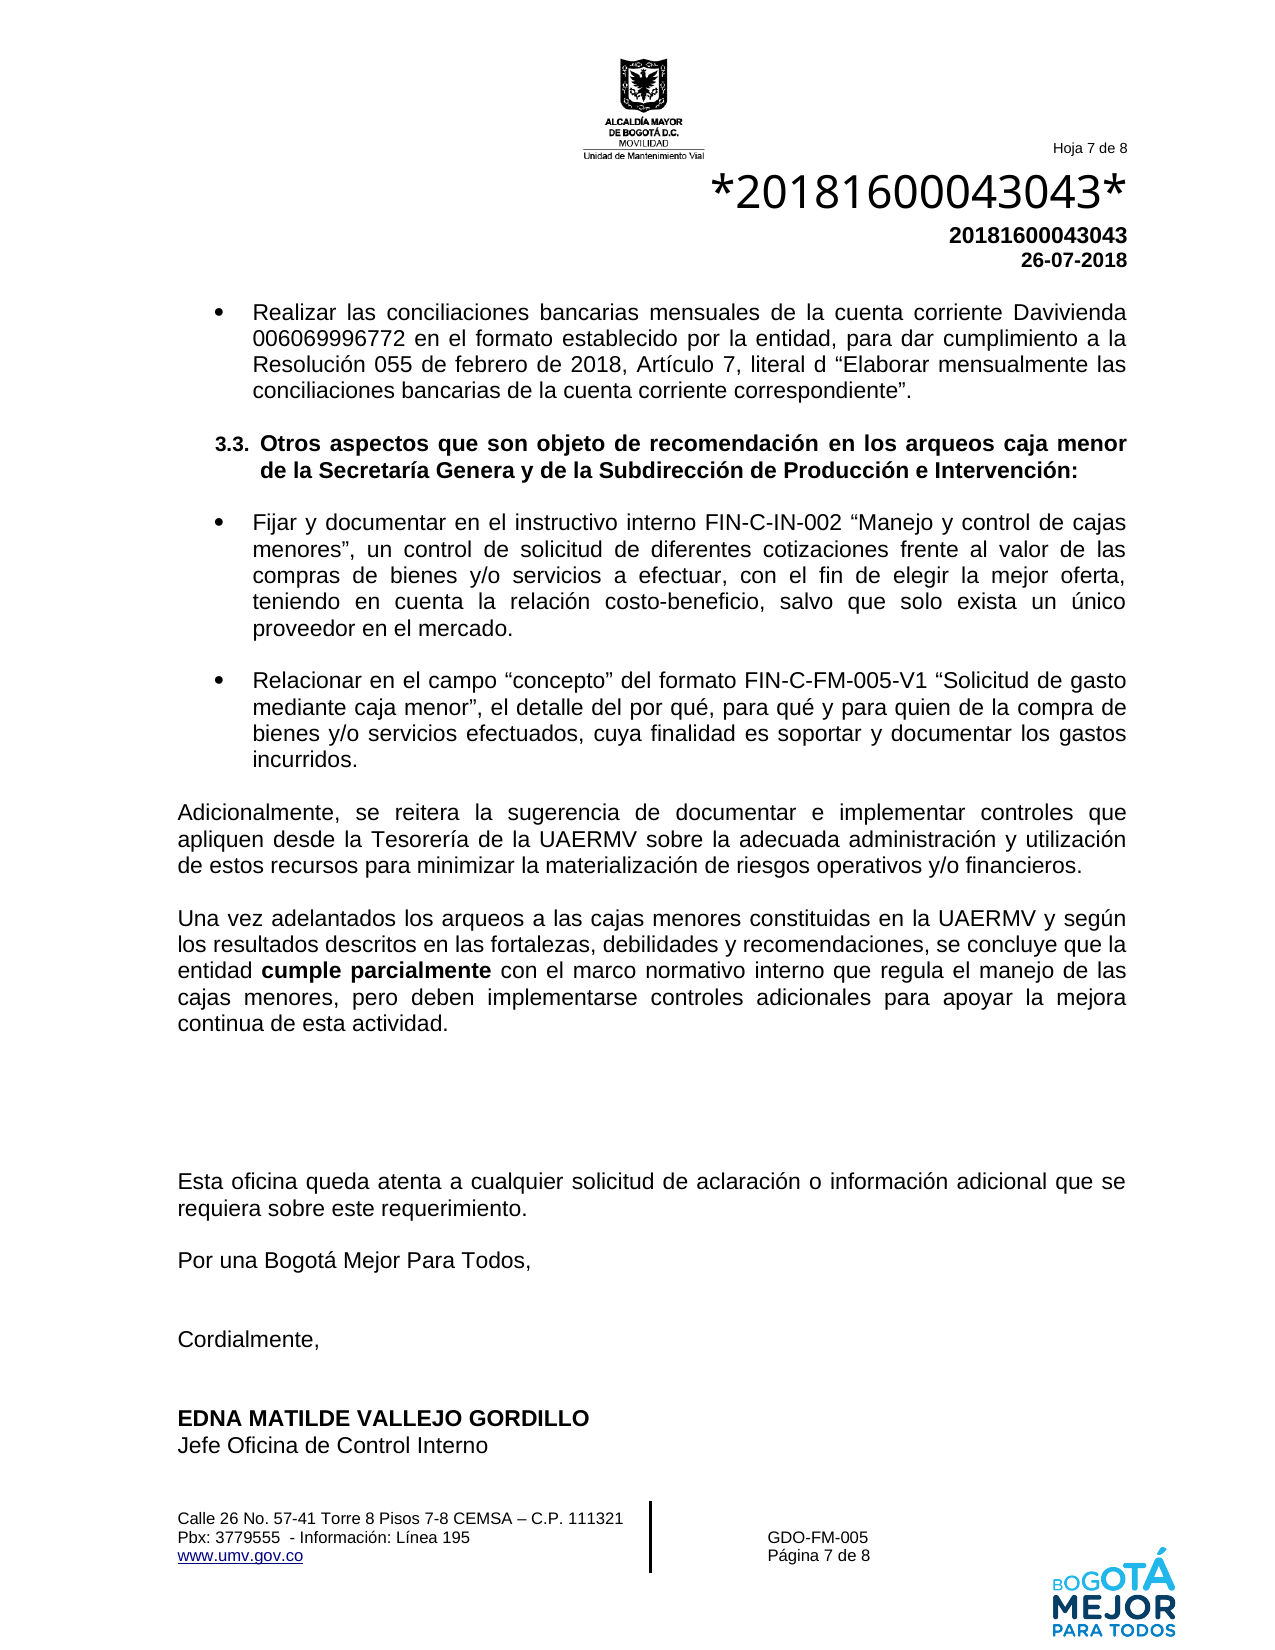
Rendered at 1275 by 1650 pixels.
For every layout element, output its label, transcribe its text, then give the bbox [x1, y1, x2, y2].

list Relacionar en el campo “concepto” del formato FIN-C-FM-005-V1 “Solicitud de gasto mediante caja menor”, el detalle del por qué, para qué y para quien de la compra de bienes y/o servicios efectuados, cuya finalidad es soportar y documentar los gastos incurridos. [215, 667, 1127, 773]
list Otros aspectos que son objeto de recomendación en los arqueos caja menor de la Secretaría Genera y de la Subdirección de Producción e Intervención: [215, 430, 1127, 483]
text Por una Bogotá Mejor Para Todos, [177, 1247, 1127, 1273]
text Esta oficina queda atenta a cualquier solicitud de aclaración o información adicional que se requiera sobre este requerimiento. [177, 1168, 1127, 1221]
text EDNA MATILDE VALLEJO GORDILLO [177, 1405, 1127, 1432]
list Realizar las conciliaciones bancarias mensuales de la cuenta corriente Davivienda 006069996772 en el formato establecido por la entidad, para dar cumplimiento a la Resolución 055 de febrero de 2018, Artículo 7, literal d “Elaborar mensualmente las conciliaciones bancarias de la cuenta corriente correspondiente”. [215, 298, 1127, 404]
list Fijar y documentar en el instructivo interno FIN-C-IN-002 “Manejo y control de cajas menores”, un control de solicitud de diferentes cotizaciones frente al valor de las compras de bienes y/o servicios a efectuar, con el fin de elegir la mejor oferta, teniendo en cuenta la relación costo-beneficio, salvo que solo exista un único proveedor en el mercado. [215, 509, 1127, 641]
text Una vez adelantados los arqueos a las cajas menores constituidas en la UAERMV y según los resultados descritos en las fortalezas, debilidades y recomendaciones, se concluye que la entidad cumple parcialmente con el marco normativo interno que regula el manejo de las cajas menores, pero deben implementarse controles adicionales para apoyar la mejora continua de esta actividad. [177, 904, 1127, 1036]
text Adicionalmente, se reitera la sugerencia de documentar e implementar controles que apliquen desde la Tesorería de la UAERMV sobre la adecuada administración y utilización de estos recursos para minimizar la materialización de riesgos operativos y/o financieros. [177, 799, 1127, 878]
text Jefe Oficina de Control Interno [177, 1432, 1127, 1458]
text Cordialmente, [177, 1326, 1127, 1353]
